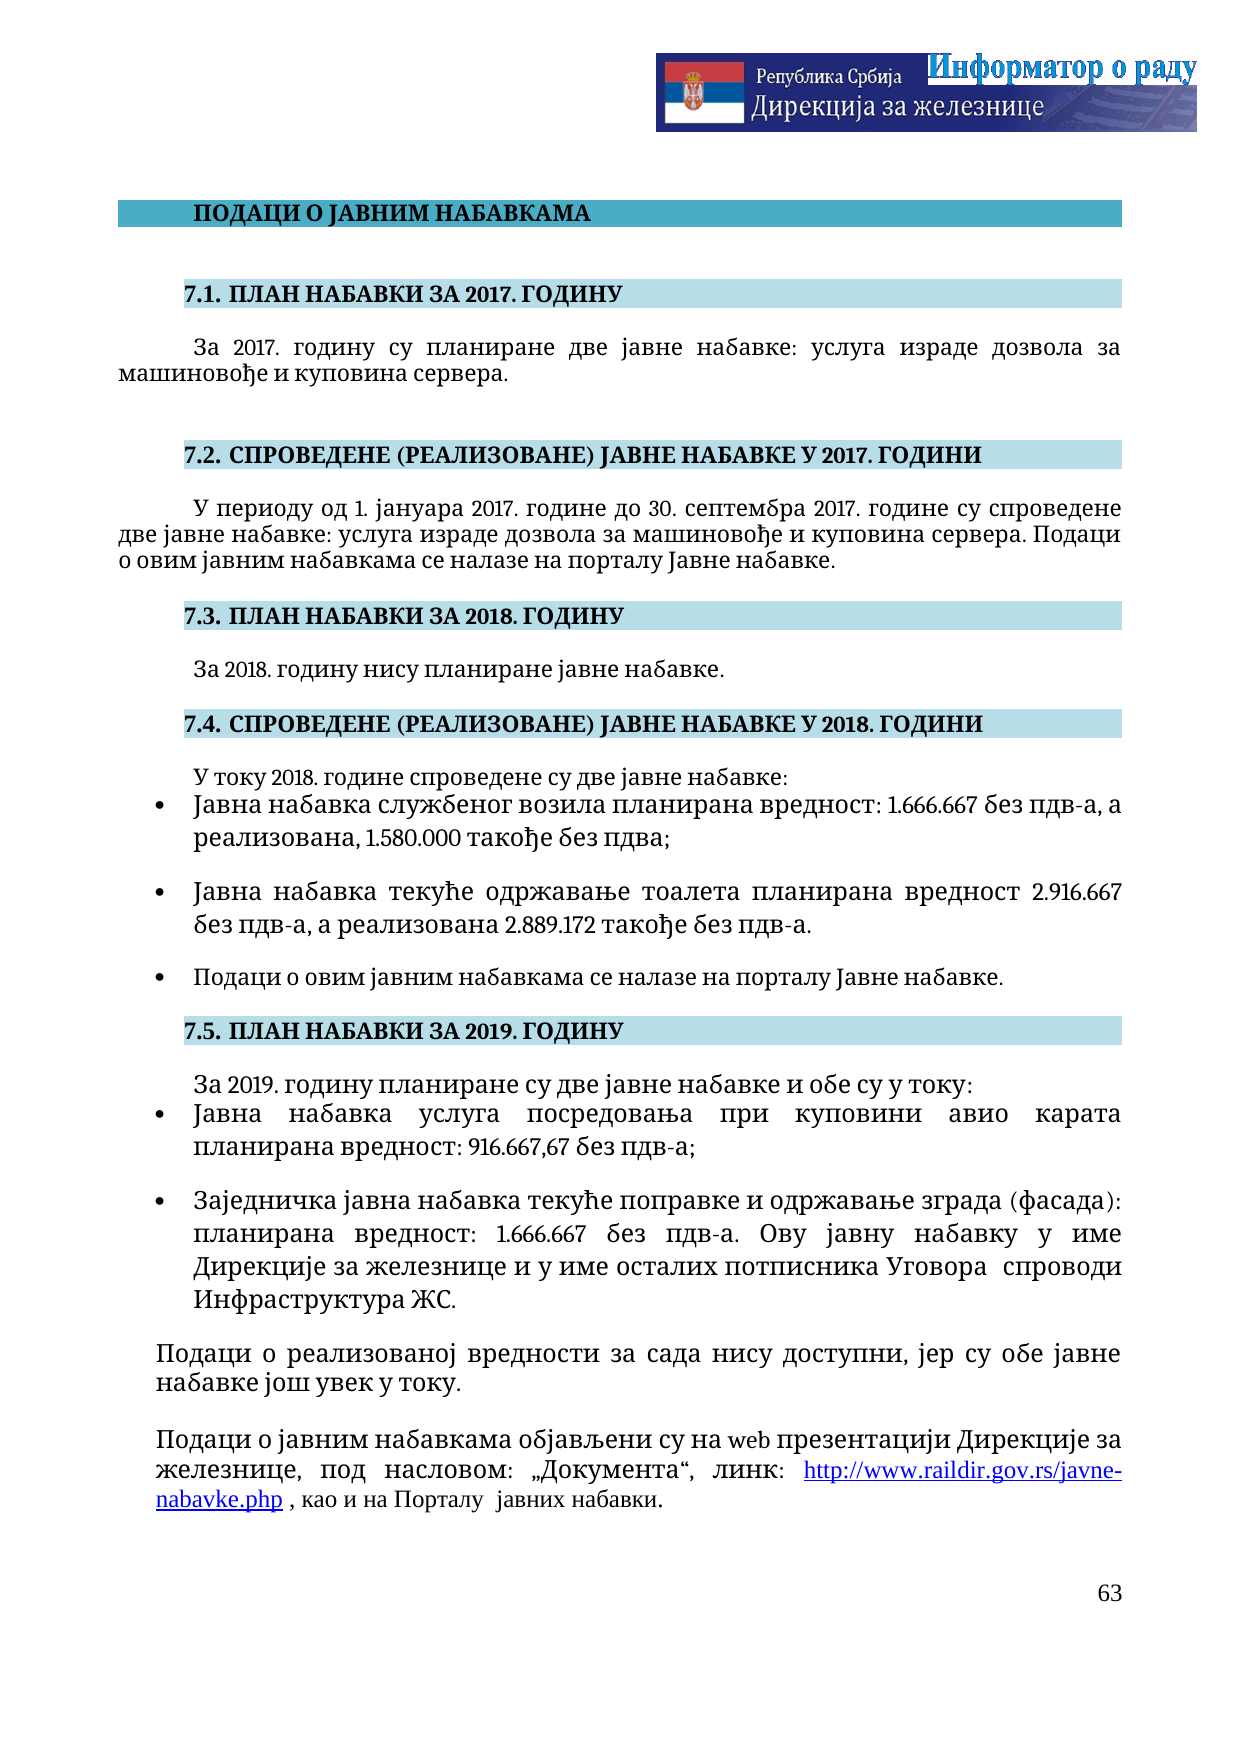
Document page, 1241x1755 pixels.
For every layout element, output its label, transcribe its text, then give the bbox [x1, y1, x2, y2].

list Јавна набавка текуће одржавање тоалета планирана вредност 2.916.667 без пдв-а, а реализована 2.889.172 такође без пдв-а. [156, 878, 1122, 939]
subtitle Подаци о јавним набавкама [118, 200, 1122, 227]
text У току 2018. године спроведене су две јавне набавке: [118, 764, 1122, 791]
text За 2017. годину су планиране две јавне набавке: услуга израде дозвола за машиновође и куповина сервера. [118, 335, 1122, 387]
list Јавна набавка услуга посредовања при куповини авио карата планирана вредност: 916.667,67 без пдв-а; [156, 1100, 1122, 1162]
text Подаци о јавним набавкама објављени су на web презентацији Дирекције за железнице, под насловом: „Документа“, линк: http://www.raildir.gov.rs/javne-nabavke.php , као и на Порталу јавних набавки. [156, 1426, 1122, 1513]
subtitle ПЛАН НАБАВКИ ЗА 2018. ГОДИНУ [184, 601, 1122, 630]
text У периоду од 1. јануара 2017. године до 30. септембра 2017. године су спроведене две јавне набавке: услуга израде дозвола за машиновође и куповина сервера. Подаци о овим јавним набавкама се налазе на порталу Јавне набавке. [118, 496, 1122, 575]
text За 2018. годину нису планиране јавне набавке. [118, 656, 1122, 683]
subtitle СПРОВЕДЕНЕ (РЕАЛИЗоване) ЈАВНе НАБАВКе У 2018. ГОДИНИ [184, 709, 1122, 738]
subtitle ПЛАН НАБАВКИ ЗА 2019. ГОДИНУ [184, 1016, 1122, 1045]
subtitle СПРОВЕДЕНЕ (РЕАЛИЗоване) ЈАВНе НАБАВКе У 2017. ГОДИНИ [184, 440, 1122, 469]
list Јавна набавка службеног возила планирана вредност: 1.666.667 без пдв-а, а реализована, 1.580.000 такође без пдва; [156, 791, 1122, 853]
list Подаци о овим јавним набавкама се налазе на порталу Јавне набавке. [156, 965, 1122, 991]
text Подаци о реализованој вредности за сада нису доступни, јер су обе јавне набавке још увек у току. [156, 1340, 1122, 1397]
list Заједничка јавна набавка текуће поправке и одржавање зграда (фасада): планирана вредност: 1.666.667 без пдв-а. Ову јавну набавку у име Дирекције за железнице и у име осталих потписника Уговора спроводи Инфраструктура ЖС. [156, 1187, 1122, 1314]
subtitle ПЛАН НАБАВКИ ЗА 2017. ГОДИНУ [184, 279, 1122, 308]
text За 2019. годину планиране су две јавне набавке и обе су у току: [118, 1071, 1122, 1100]
